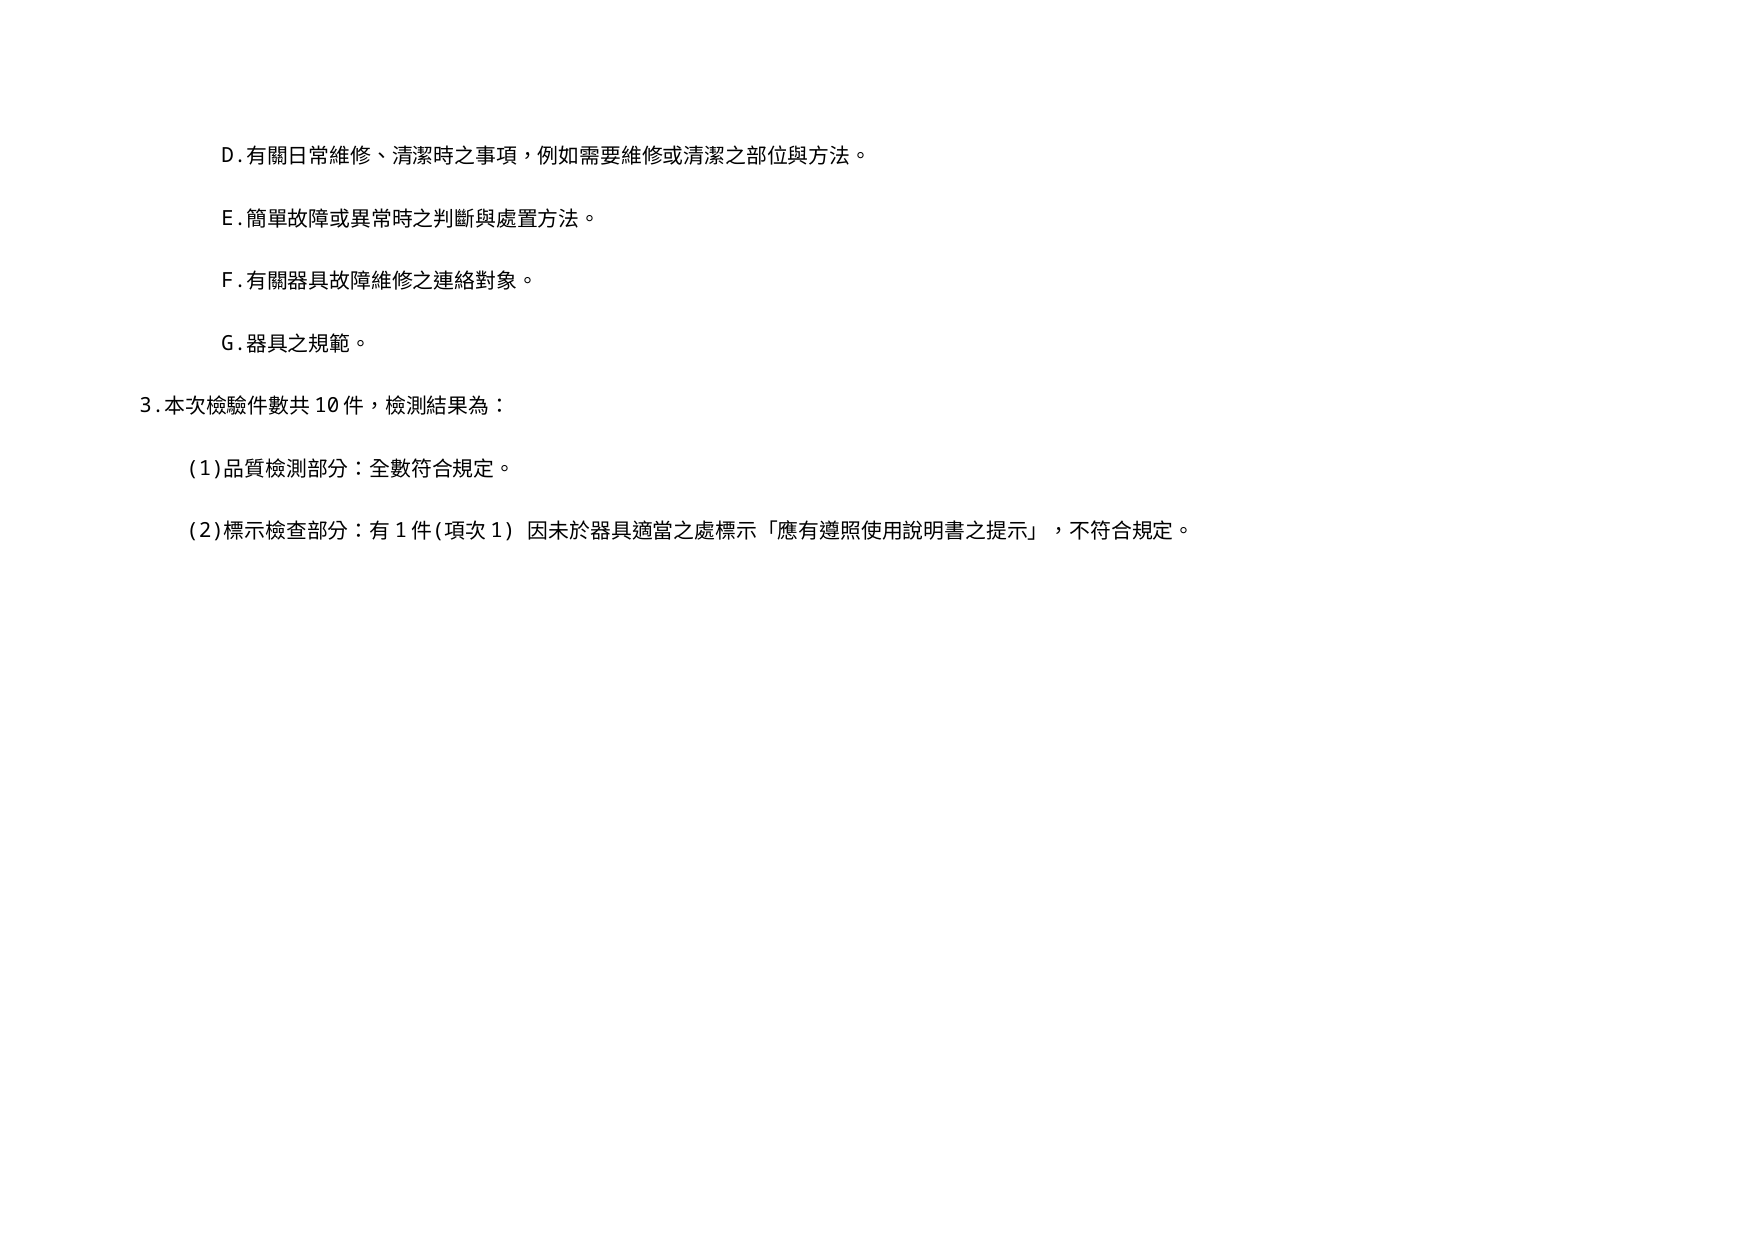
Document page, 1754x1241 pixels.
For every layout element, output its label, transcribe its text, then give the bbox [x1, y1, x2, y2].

text G.器具之規範。 [221, 300, 1665, 363]
text 3.本次檢驗件數共10件，檢測結果為： [89, 363, 1665, 425]
text (2)標示檢查部分：有1件(項次1) 因未於器具適當之處標示「應有遵照使用說明書之提示」，不符合規定。 [89, 488, 1665, 550]
text E.簡單故障或異常時之判斷與處置方法。 [221, 175, 1665, 238]
text D.有關日常維修、清潔時之事項，例如需要維修或清潔之部位與方法。 [221, 113, 1665, 175]
text (1)品質檢測部分：全數符合規定。 [89, 425, 1665, 488]
text F.有關器具故障維修之連絡對象。 [221, 238, 1665, 300]
